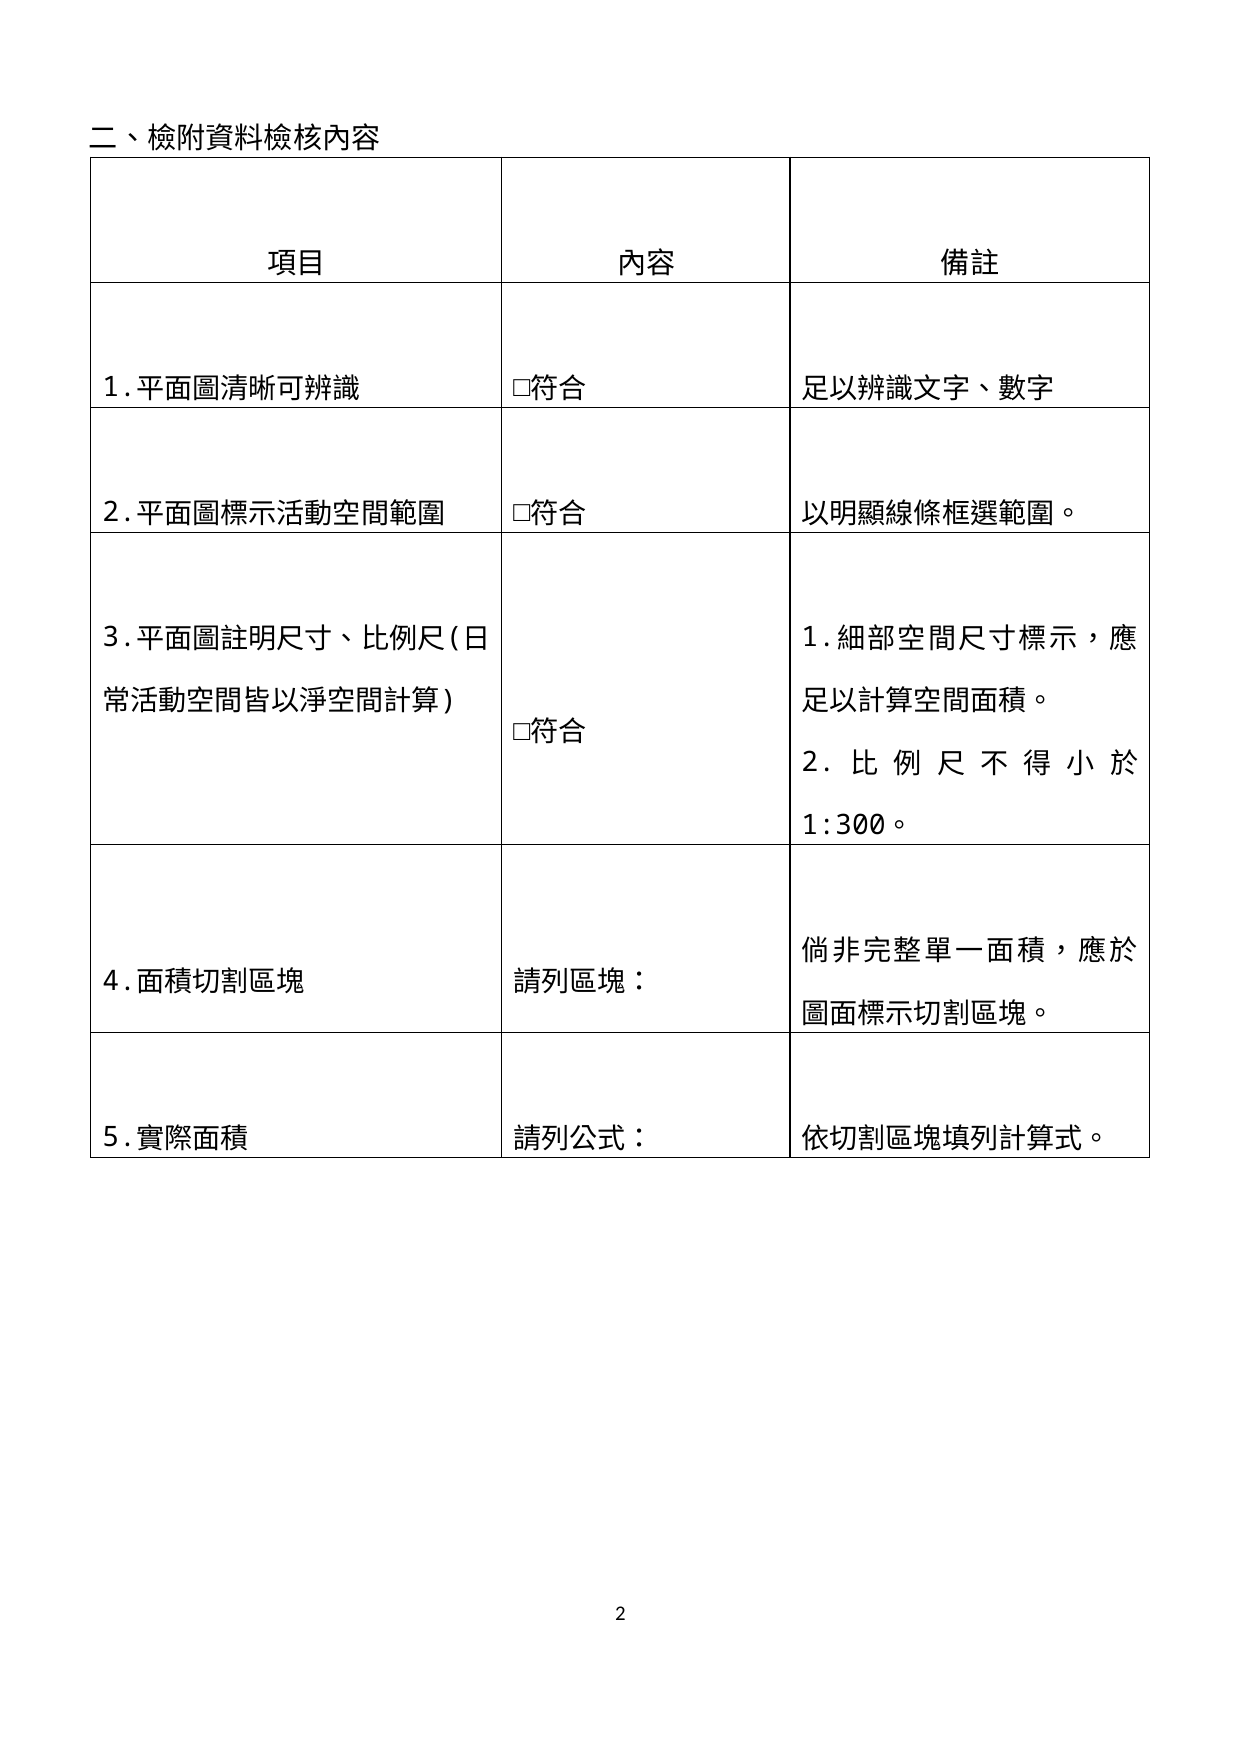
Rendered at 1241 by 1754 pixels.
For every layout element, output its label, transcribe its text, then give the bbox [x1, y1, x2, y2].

table_cell 1.平面圖清晰可辨識 [91, 283, 501, 407]
table_cell 以明顯線條框選範圍。 [791, 408, 1149, 532]
table_cell □符合 [502, 408, 789, 532]
table_cell 1.細部空間尺寸標示，應足以計算空間面積。 2.比例尺不得小於1:300。 [791, 533, 1149, 844]
table_cell 請列區塊： [502, 845, 789, 1032]
table_cell 4.面積切割區塊 [91, 845, 501, 1032]
text 二、檢附資料檢核內容 [89, 94, 1152, 157]
table_header 備註 [791, 158, 1149, 282]
table_header 內容 [502, 158, 789, 282]
table_cell 2.平面圖標示活動空間範圍 [91, 408, 501, 532]
table_cell 請列公式： [502, 1033, 789, 1157]
table_cell 3.平面圖註明尺寸、比例尺(日常活動空間皆以淨空間計算) [91, 533, 501, 844]
table_header 項目 [91, 158, 501, 282]
table_cell 依切割區塊填列計算式。 [791, 1033, 1149, 1157]
table_cell □符合 [502, 283, 789, 407]
table_cell □符合 [502, 533, 789, 844]
table_cell 足以辨識文字、數字 [791, 283, 1149, 407]
table_cell 5.實際面積 [91, 1033, 501, 1157]
table_cell 倘非完整單一面積，應於圖面標示切割區塊。 [791, 845, 1149, 1032]
